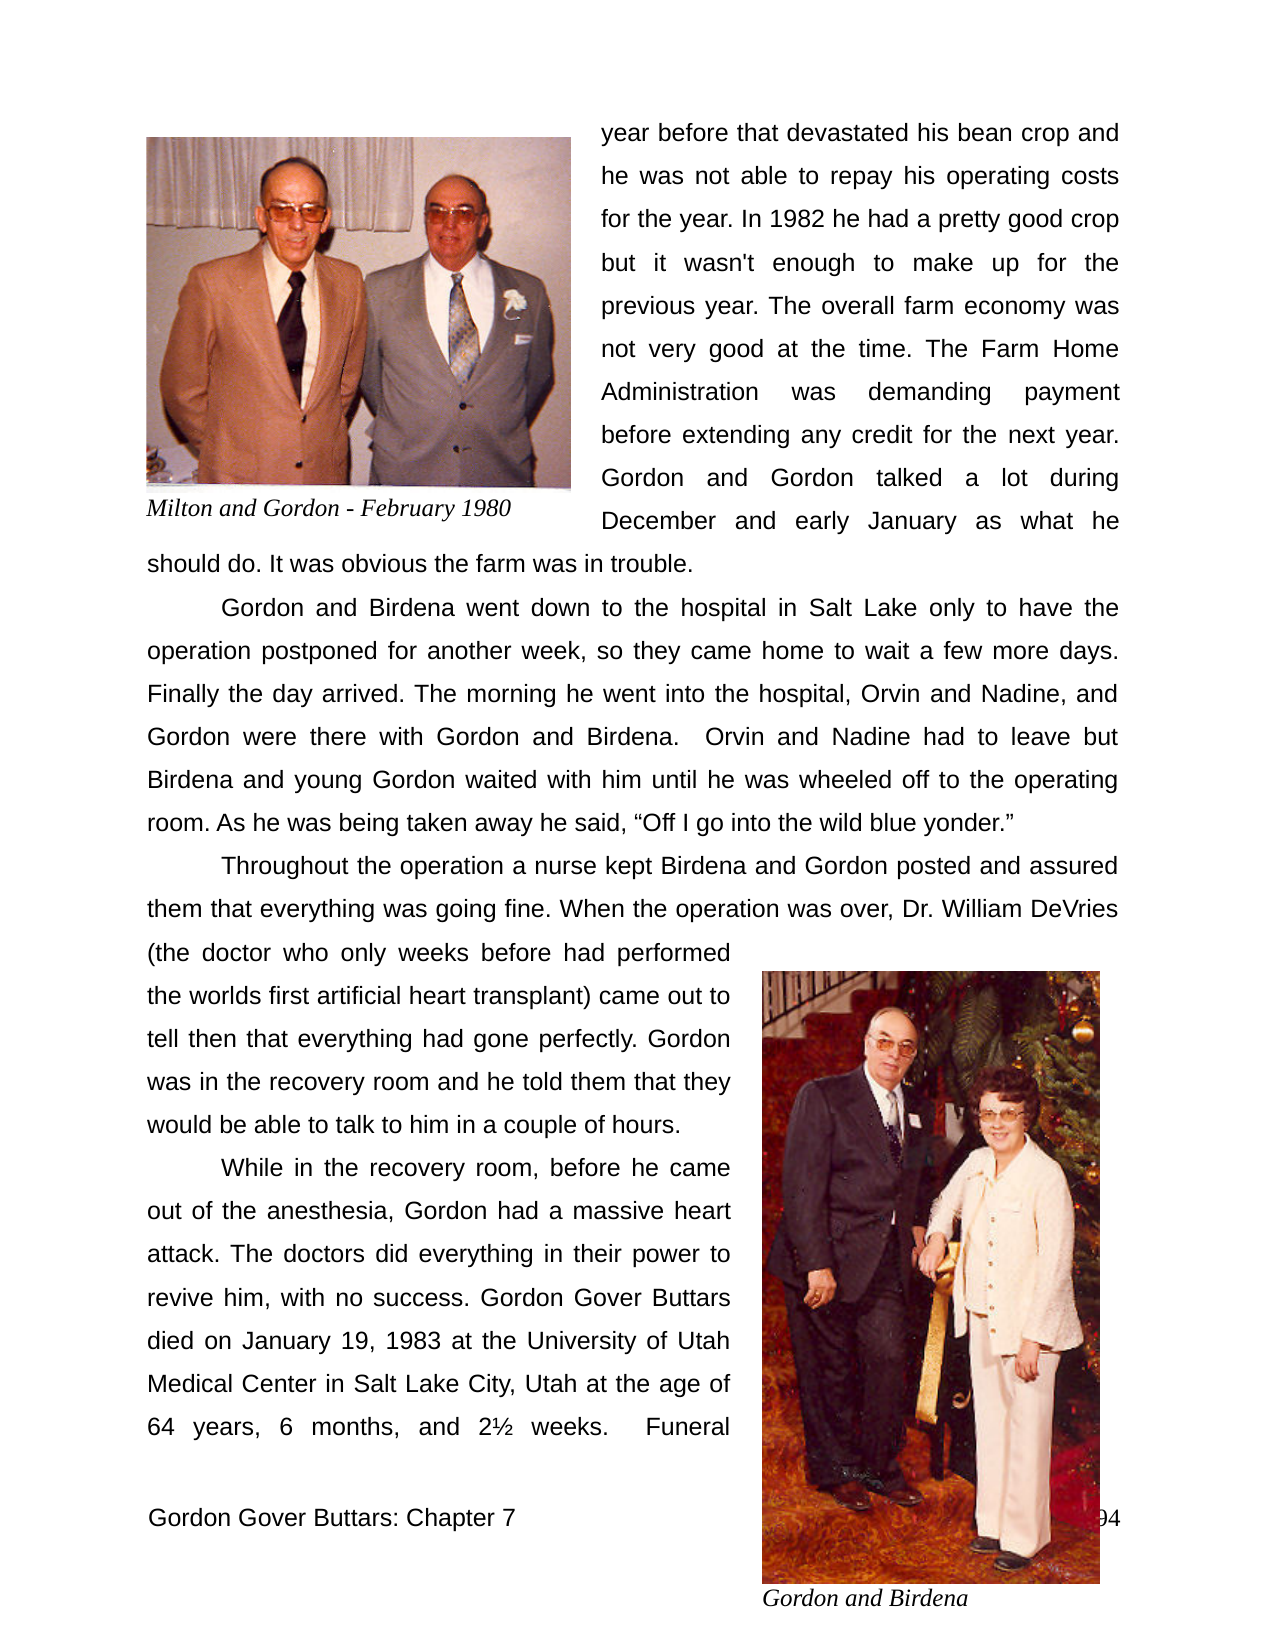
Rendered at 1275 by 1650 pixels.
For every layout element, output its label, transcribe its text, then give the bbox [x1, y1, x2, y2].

picture [762, 971, 1100, 1584]
text Gordon and Birdena [762, 1584, 1099, 1612]
text While in the recovery room, before he came out of the anesthesia, Gordon had a massive heart attack. The doctors did everything in their power to revive him, with no success. Gordon Gover Buttars died on January 19, 1983 at the University of Utah Medical Center in Salt Lake City, Utah at the age of 64 years, 6 months, and 2½ weeks. Funeral [147, 1153, 762, 1441]
picture [146, 137, 571, 493]
text Throughout the operation a nurse kept Birdena and Gordon posted and assured them that everything was going fine. When the operation was over, Dr. William DeVries (the doctor who only weeks before had performed the worlds first artificial heart transplant) came out to tell then that everything had gone perfectly. Gordon was in the recovery room and he told them that they would be able to talk to him in a couple of hours. [147, 851, 1120, 1139]
text year before that devastated his bean crop and he was not able to repay his operating costs for the year. In 1982 he had a pretty good crop but it wasn't enough to make up for the previous year. The overall farm economy was not very good at the time. The Farm Home Administration was demanding payment before extending any credit for the next year. Gordon and Gordon talked a lot during December and early January as what he should do. It was obvious the farm was in trouble. [147, 118, 1120, 578]
text Milton and Gordon - February 1980 [146, 493, 571, 522]
text Gordon and Birdena went down to the hospital in Salt Lake only to have the operation postponed for another week, so they came home to wait a few more days. Finally the day arrived. The morning he went into the hospital, Orvin and Nadine, and Gordon were there with Gordon and Birdena. Orvin and Nadine had to leave but Birdena and young Gordon waited with him until he was wheeled off to the operating room. As he was being taken away he said, “Off I go into the wild blue yonder.” [147, 592, 1120, 837]
